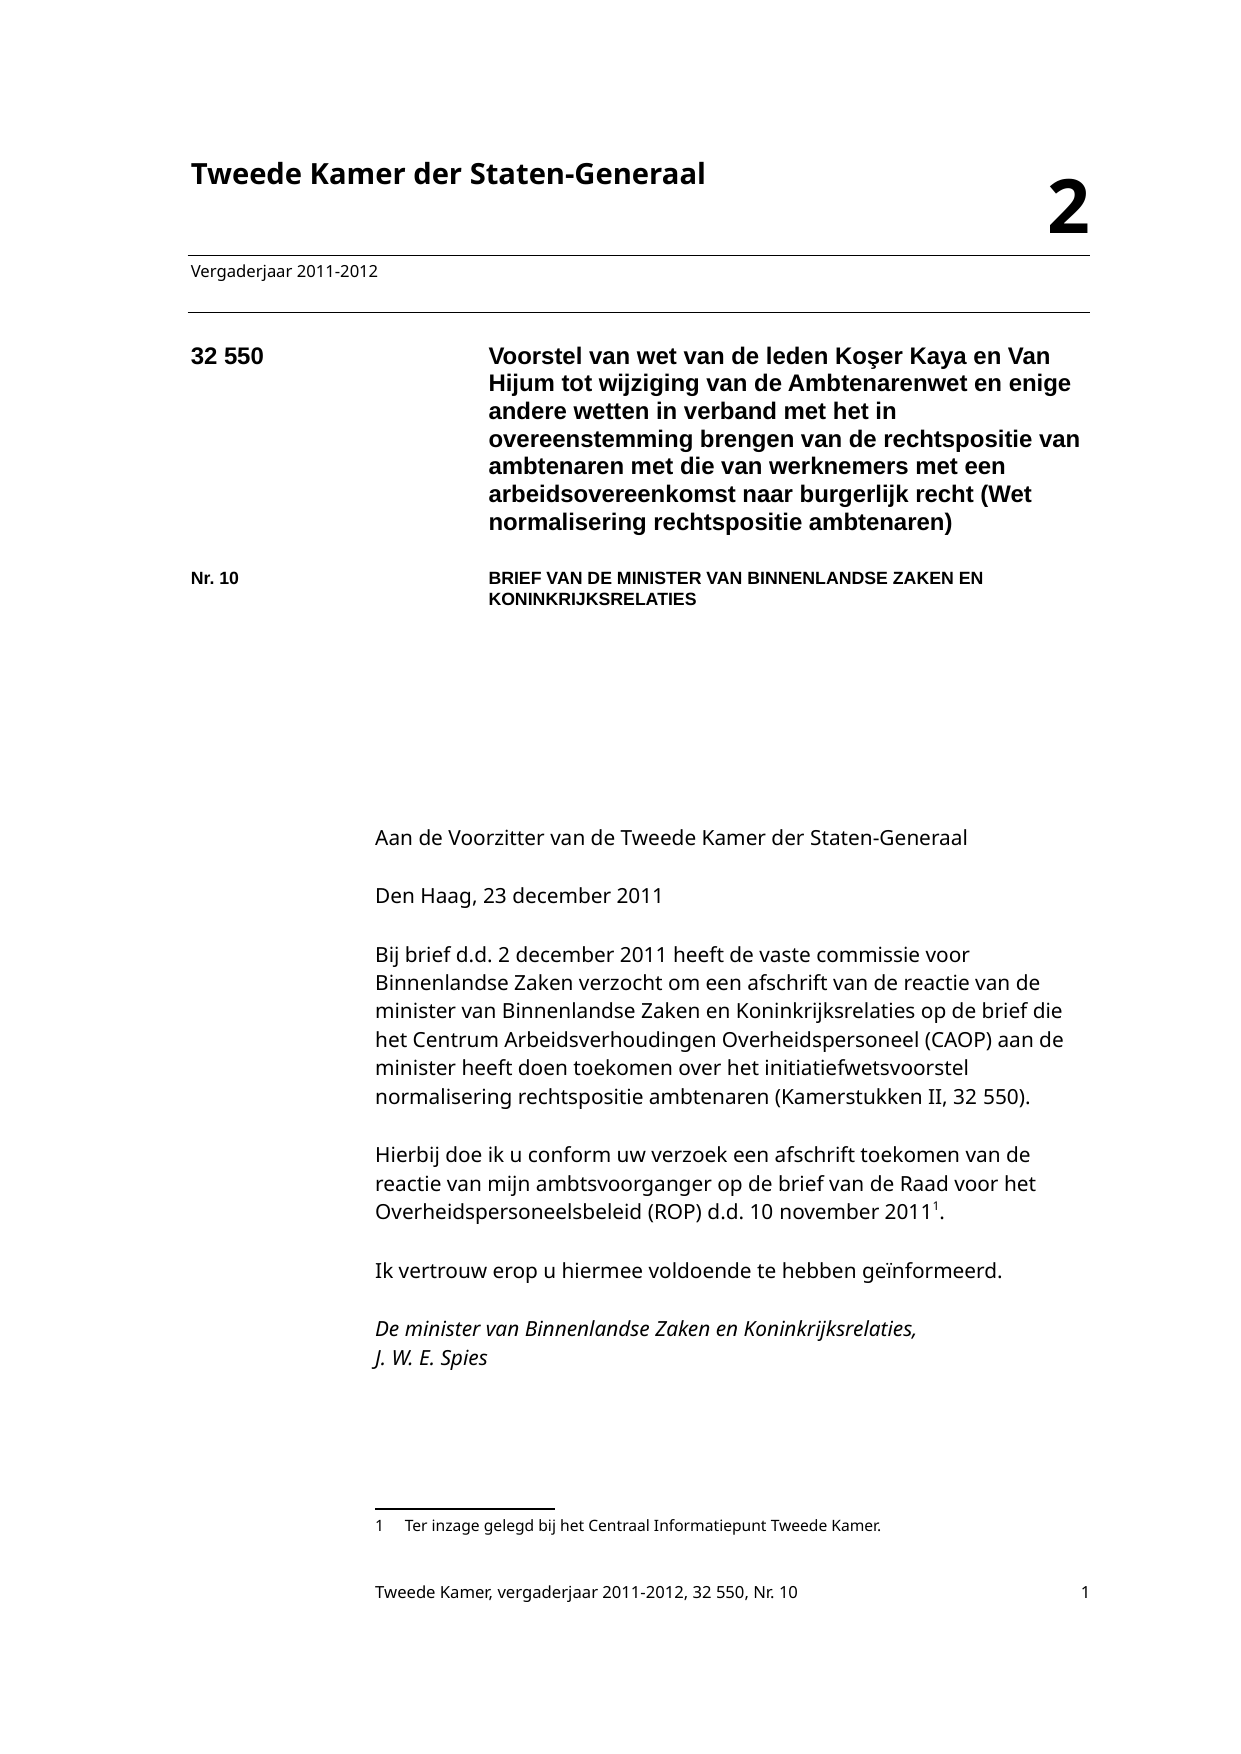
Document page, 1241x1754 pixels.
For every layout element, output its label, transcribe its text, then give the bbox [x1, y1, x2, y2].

table_cell BRIEF VAN DE MINISTER VAN BINNENLANDSE ZAKEN EN KONINKRIJKSRELATIES [485, 565, 1090, 704]
text De minister van Binnenlandse Zaken en Koninkrijksrelaties, [375, 1314, 1090, 1343]
table_cell [188, 313, 485, 339]
table_cell [485, 256, 1090, 312]
table_cell Nr. 10 [188, 565, 485, 704]
text Aan de Voorzitter van de Tweede Kamer der Staten-Generaal [375, 823, 1090, 851]
text Bij brief d.d. 2 december 2011 heeft de vaste commissie voor Binnenlandse Zaken verzocht om een afschrift van de reactie van de minister van Binnenlandse Zaken en Koninkrijksrelaties op de brief die het Centrum Arbeidsverhoudingen Overheidspersoneel (CAOP) aan de minister heeft doen toekomen over het initiatiefwetsvoorstel normalisering rechtspositie ambtenaren (Kamerstukken II, 32 550). [375, 940, 1090, 1110]
table_cell 32 550 [188, 339, 485, 565]
table_cell Vergaderjaar 2011-2012 [188, 256, 485, 312]
text Ik vertrouw erop u hiermee voldoende te hebben geïnformeerd. [375, 1256, 1090, 1284]
text J. W. E. Spies [375, 1343, 1090, 1371]
table_header 2 [910, 150, 1090, 255]
text Den Haag, 23 december 2011 [375, 881, 1090, 910]
text Ter inzage gelegd bij het Centraal Informatiepunt Tweede Kamer. [375, 1508, 1090, 1536]
text Hierbij doe ik u conform uw verzoek een afschrift toekomen van de reactie van mijn ambtsvoorganger op de brief van de Raad voor het Overheidspersoneelsbeleid (ROP) d.d. 10 november 2011. [375, 1140, 1090, 1226]
table_cell [485, 313, 1090, 339]
table_cell Voorstel van wet van de leden Koşer Kaya en Van Hijum tot wijziging van de Ambtenarenwet en enige andere wetten in verband met het in overeenstemming brengen van de rechtspositie van ambtenaren met die van werknemers met een arbeidsovereenkomst naar burgerlijk recht (Wet normalisering rechtspositie ambtenaren) [485, 339, 1090, 565]
table_header Tweede Kamer der Staten-Generaal [188, 150, 909, 255]
